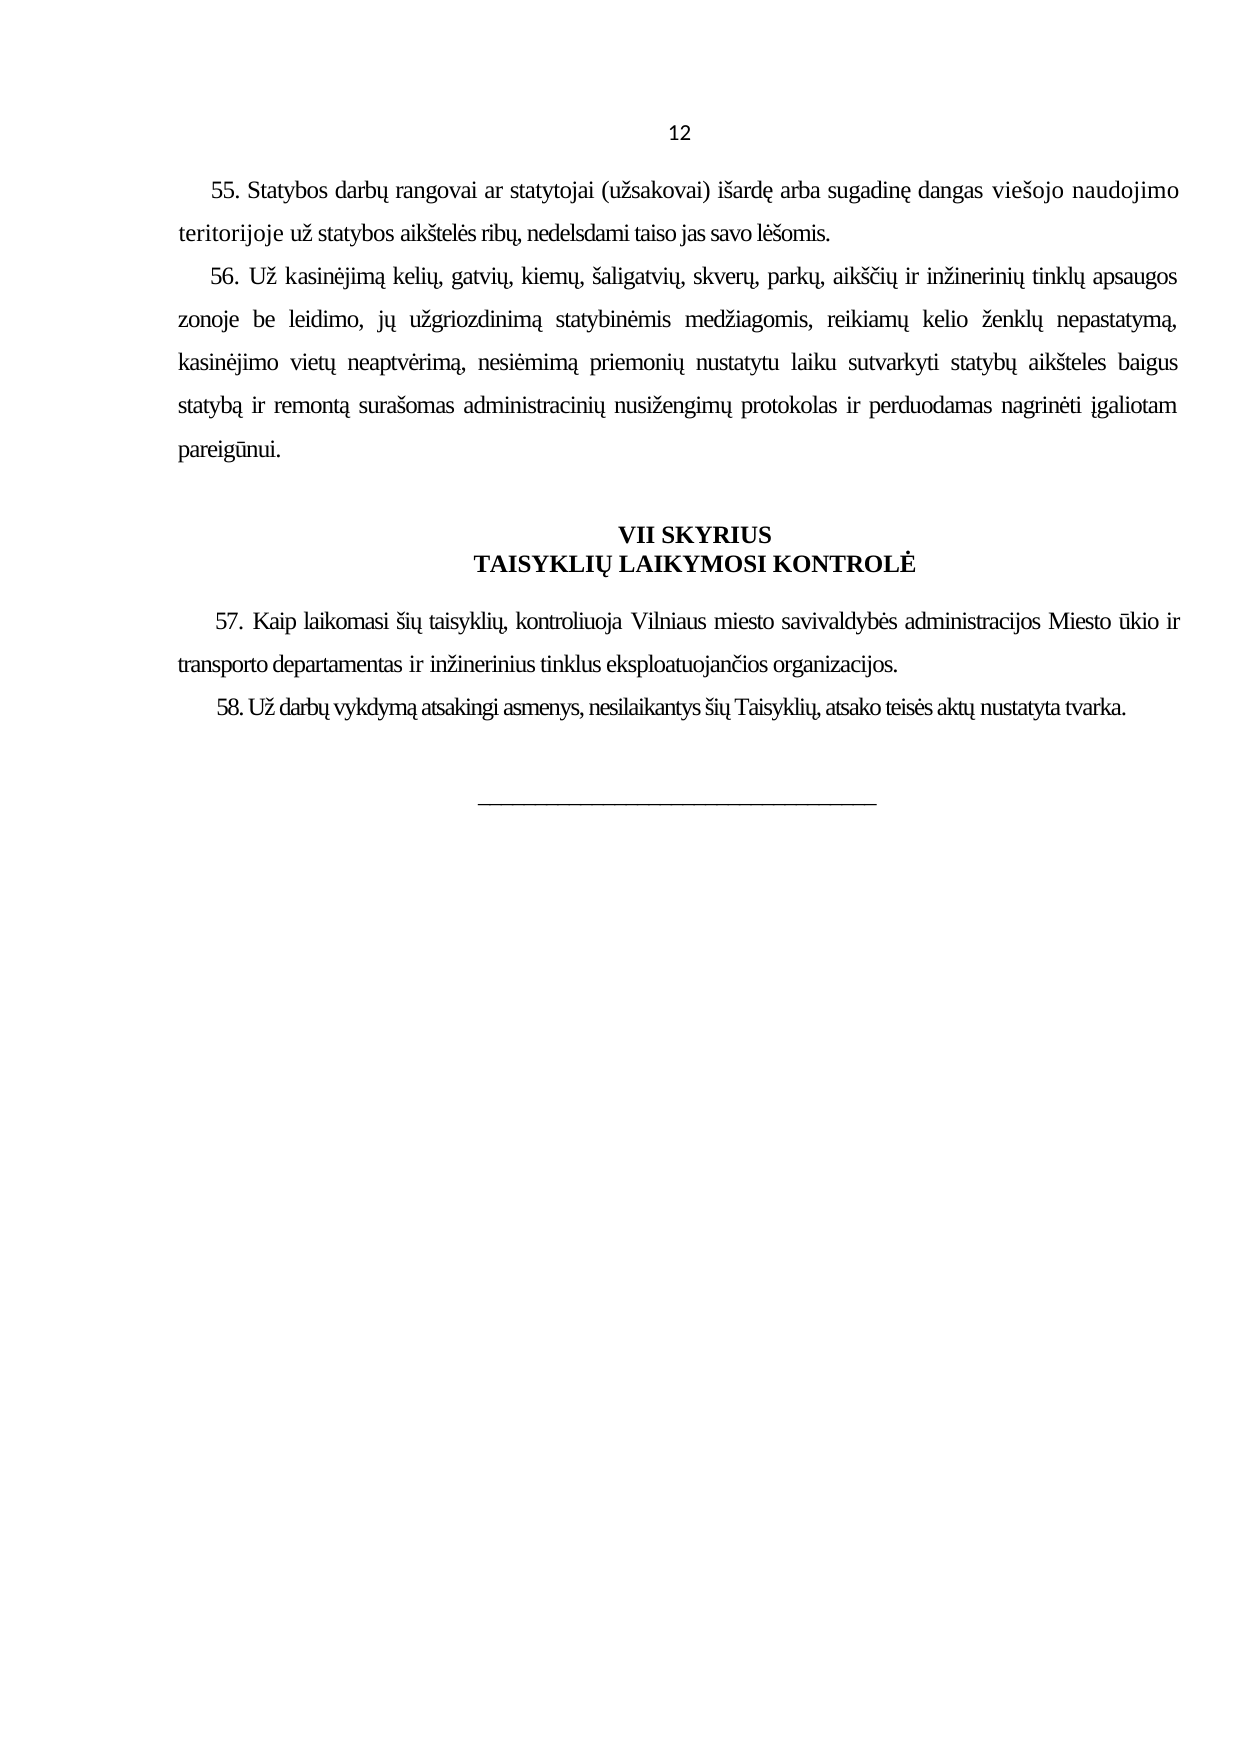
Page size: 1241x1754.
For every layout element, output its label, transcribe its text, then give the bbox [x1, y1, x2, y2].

text 57. Kaip laikomasi šių taisyklių, kontroliuoja Vilniaus miesto savivaldybės administracijos Miesto ūkio ir transporto departamentas ir inžinerinius tinklus eksploatuojančios organizacijos. [177, 606, 1181, 678]
text ___________________________________ [177, 779, 1178, 807]
text VII SKYRIUS [208, 520, 1181, 549]
text 58. Už darbų vykdymą atsakingi asmenys, nesilaikantys šių Taisyklių, atsako teisės aktų nustatyta tvarka. [177, 692, 1178, 721]
text TAISYKLIŲ LAIKYMOSI KONTROLĖ [208, 549, 1181, 577]
text 56. Už kasinėjimą kelių, gatvių, kiemų, šaligatvių, skverų, parkų, aikščių ir inžinerinių tinklų apsaugos zonoje be leidimo, jų užgriozdinimą statybinėmis medžiagomis, reikiamų kelio ženklų nepastatymą, kasinėjimo vietų neaptvėrimą, nesiėmimą priemonių nustatytu laiku sutvarkyti statybų aikšteles baigus statybą ir remontą surašomas administracinių nusižengimų protokolas ir perduodamas nagrinėti įgaliotam pareigūnui. [178, 261, 1179, 462]
text 55. Statybos darbų rangovai ar statytojai (užsakovai) išardę arba sugadinę dangas viešojo naudojimo teritorijoje už statybos aikštelės ribų, nedelsdami taiso jas savo lėšomis. [178, 175, 1179, 247]
